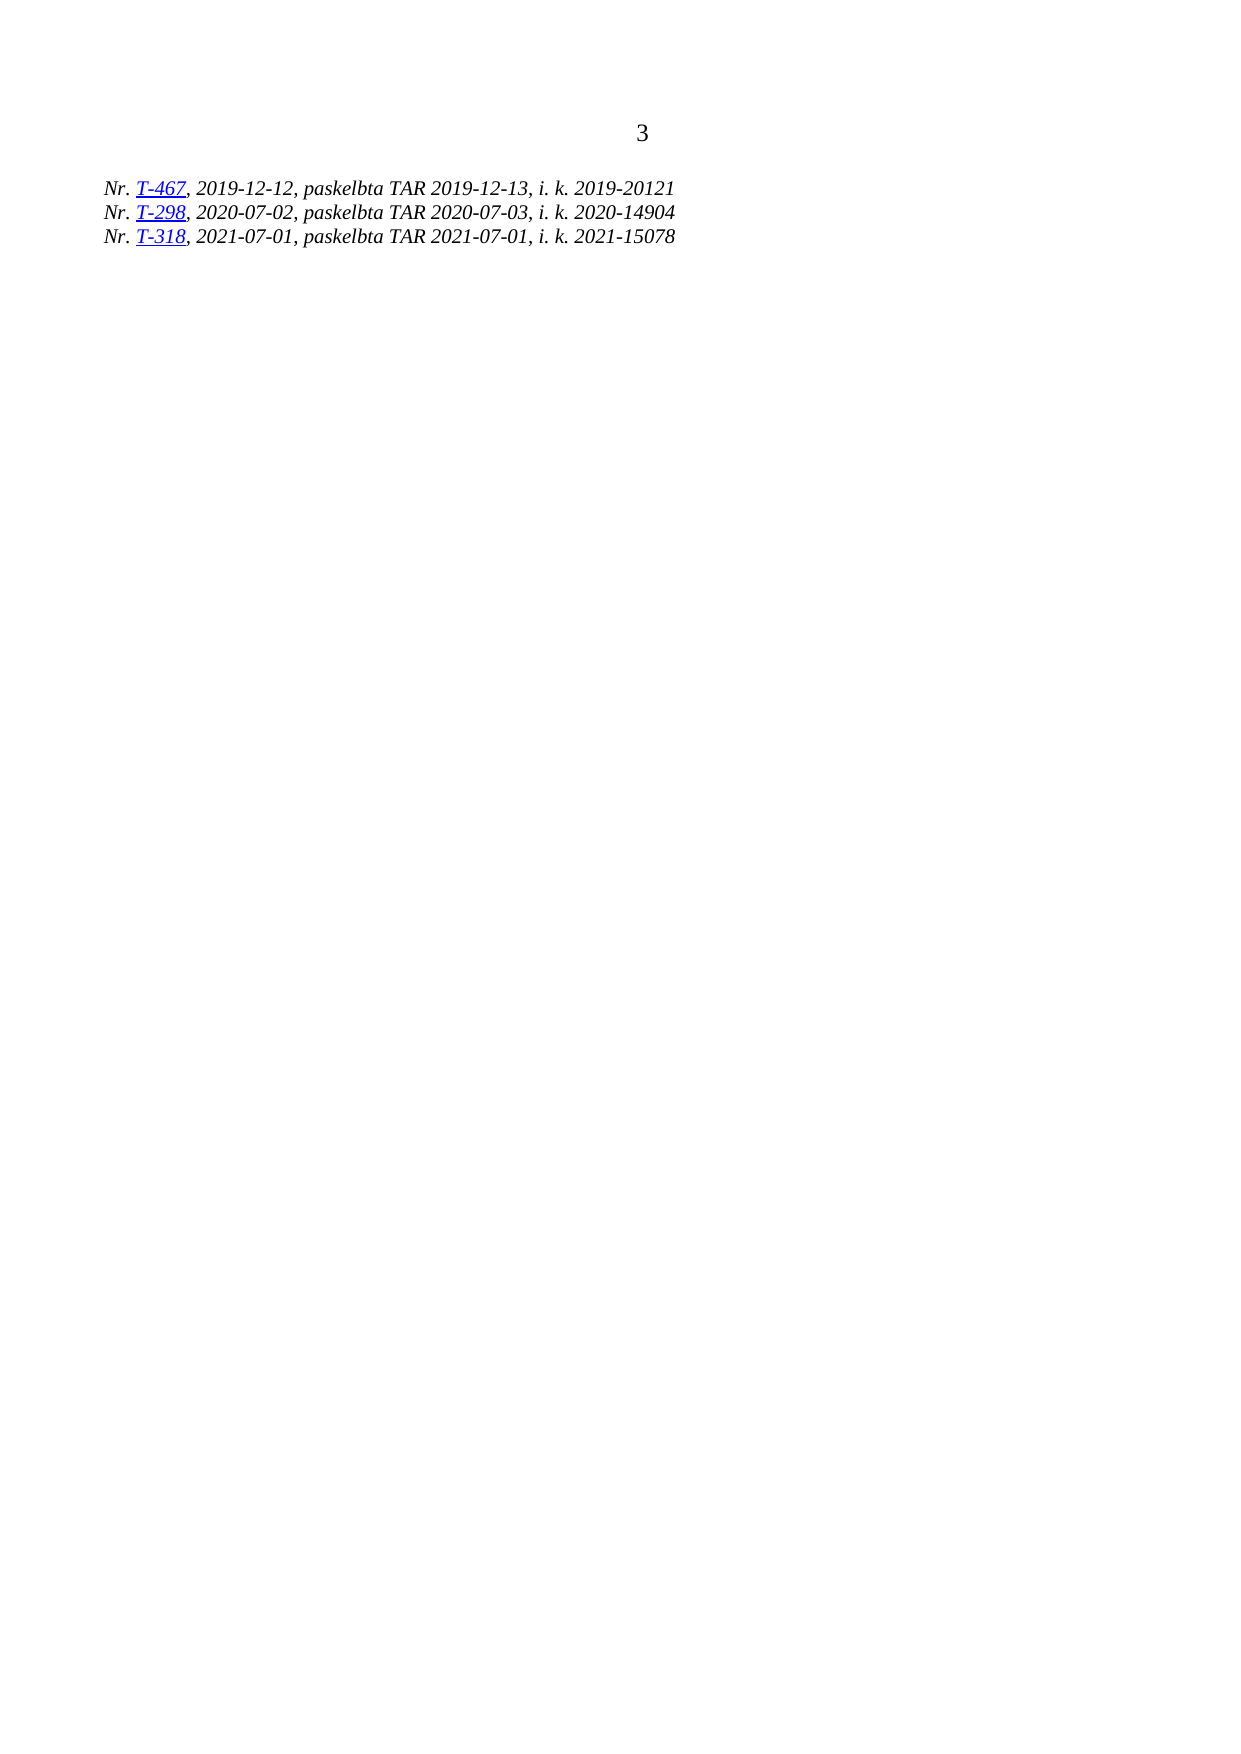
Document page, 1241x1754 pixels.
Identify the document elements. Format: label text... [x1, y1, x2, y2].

text Nr. T-467, 2019-12-12, paskelbta TAR 2019-12-13, i. k. 2019-20121 [103, 176, 1181, 200]
text Nr. T-318, 2021-07-01, paskelbta TAR 2021-07-01, i. k. 2021-15078 [103, 224, 1181, 248]
text Nr. T-298, 2020-07-02, paskelbta TAR 2020-07-03, i. k. 2020-14904 [103, 200, 1181, 224]
